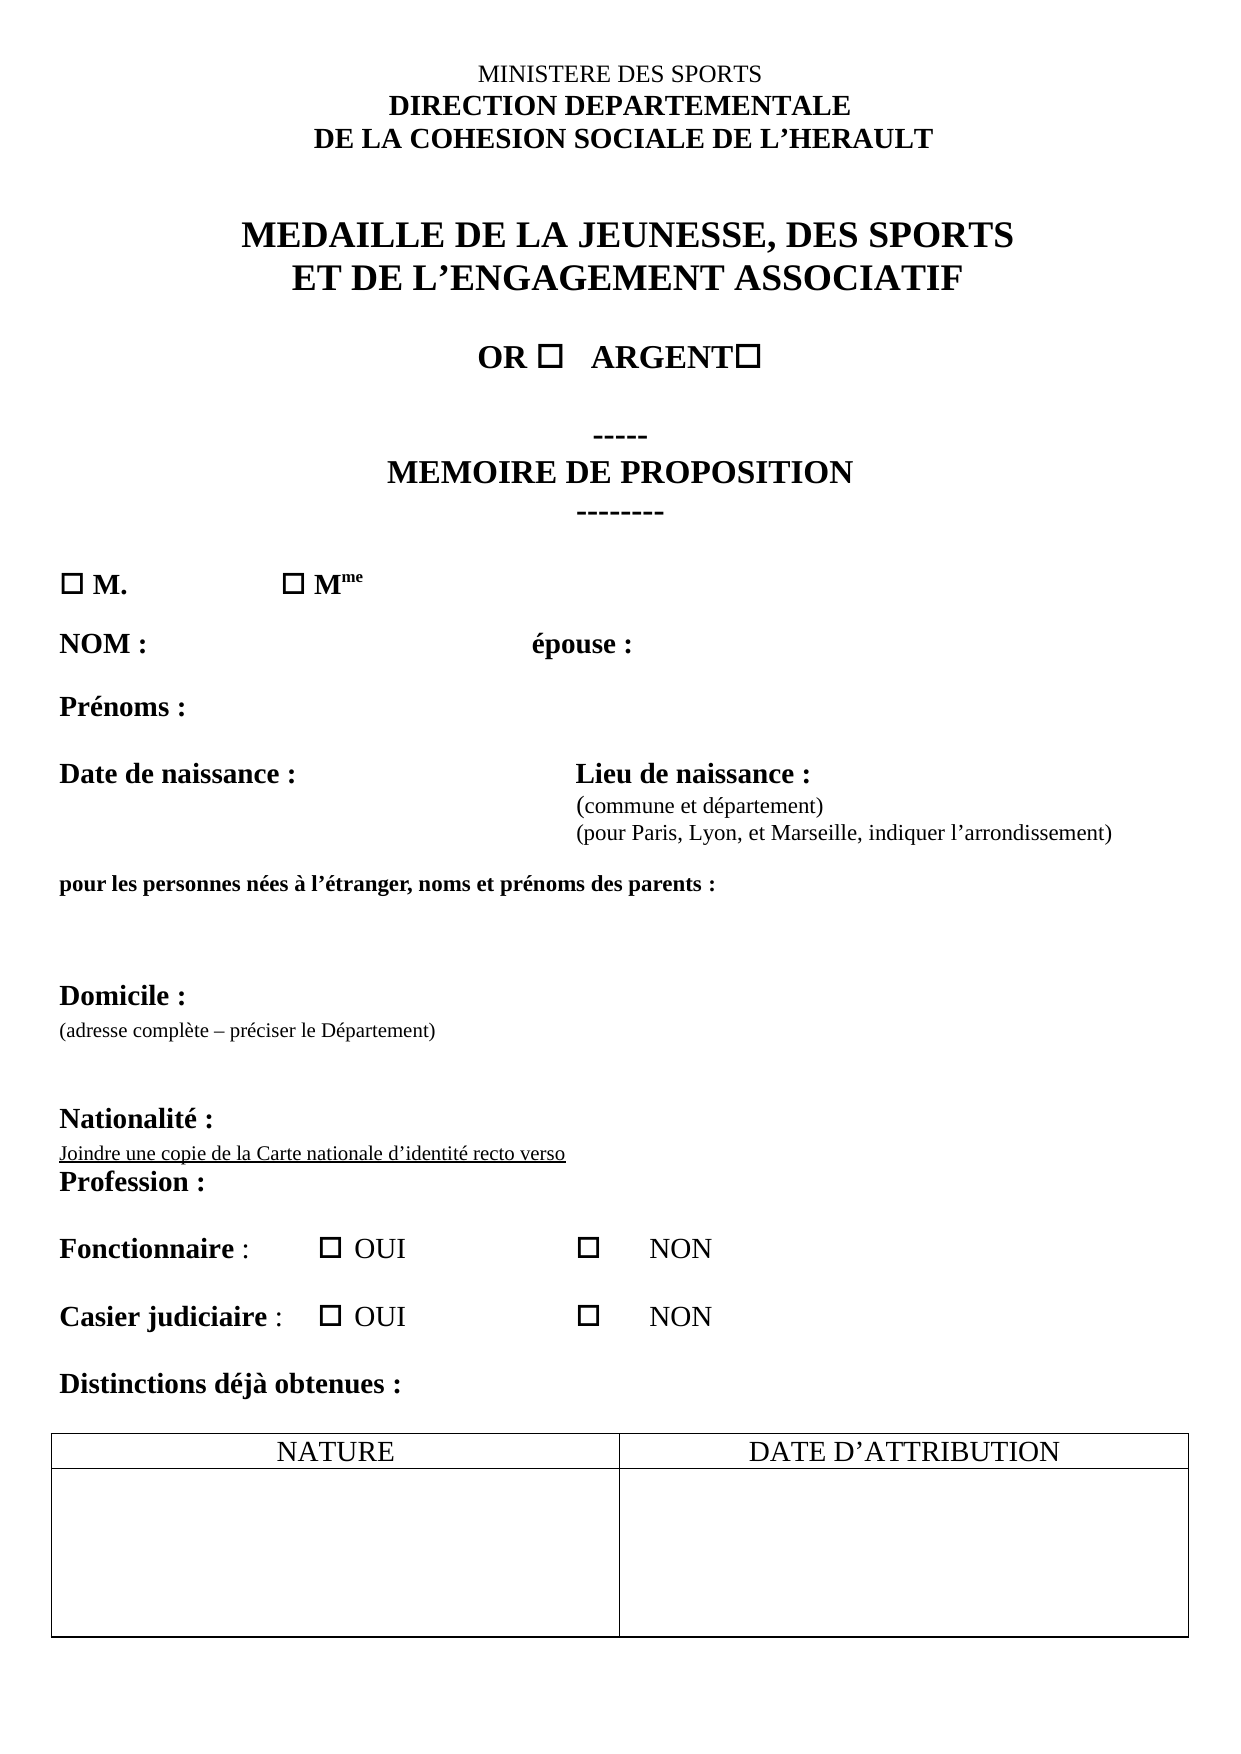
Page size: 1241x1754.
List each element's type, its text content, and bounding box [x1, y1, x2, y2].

text MEDAILLE DE LA JEUNESSE, DES SPORTS [59, 212, 1196, 256]
text DE LA COHESION SOCIALE DE L’HERAULT [59, 121, 1181, 155]
text ET DE L’ENGAGEMENT ASSOCIATIF [59, 256, 1196, 299]
text OR  ARGENT [59, 337, 1181, 375]
table_cell [52, 1469, 619, 1636]
text Profession : [59, 1164, 1181, 1198]
text DIRECTION DEPARTEMENTALE [59, 88, 1181, 121]
text  M. o Mme [59, 567, 1181, 601]
text Date de naissance : Lieu de naissance : [59, 757, 1181, 790]
text Prénoms : [59, 689, 1181, 723]
text Distinctions déjà obtenues : [59, 1366, 1181, 1399]
text ----- [59, 414, 1181, 452]
subtitle NOM : épouse : [59, 626, 1181, 659]
table_header DATE D’ATTRIBUTION [620, 1434, 1188, 1468]
subtitle pour les personnes nées à l’étranger, noms et prénoms des parents : [59, 870, 1181, 897]
table_header NATURE [52, 1434, 619, 1468]
table_cell [620, 1469, 1188, 1636]
text Casier judiciaire :  OUI  NON [59, 1299, 1181, 1332]
text (adresse complète – préciser le Département) [59, 1018, 1181, 1042]
text (pour Paris, Lyon, et Marseille, indiquer l’arrondissement) [59, 819, 1181, 845]
subtitle Nationalité : [59, 1101, 1181, 1134]
text MINISTERE DES SPORTS [59, 59, 1181, 88]
text -------- [59, 490, 1181, 529]
text MEMOIRE DE PROPOSITION [59, 452, 1181, 490]
text Joindre une copie de la Carte nationale d’identité recto verso [59, 1141, 1181, 1164]
text Fonctionnaire :  OUI  NON [59, 1232, 1181, 1265]
subtitle Domicile : [59, 978, 1181, 1012]
text (commune et département) [59, 790, 1181, 819]
